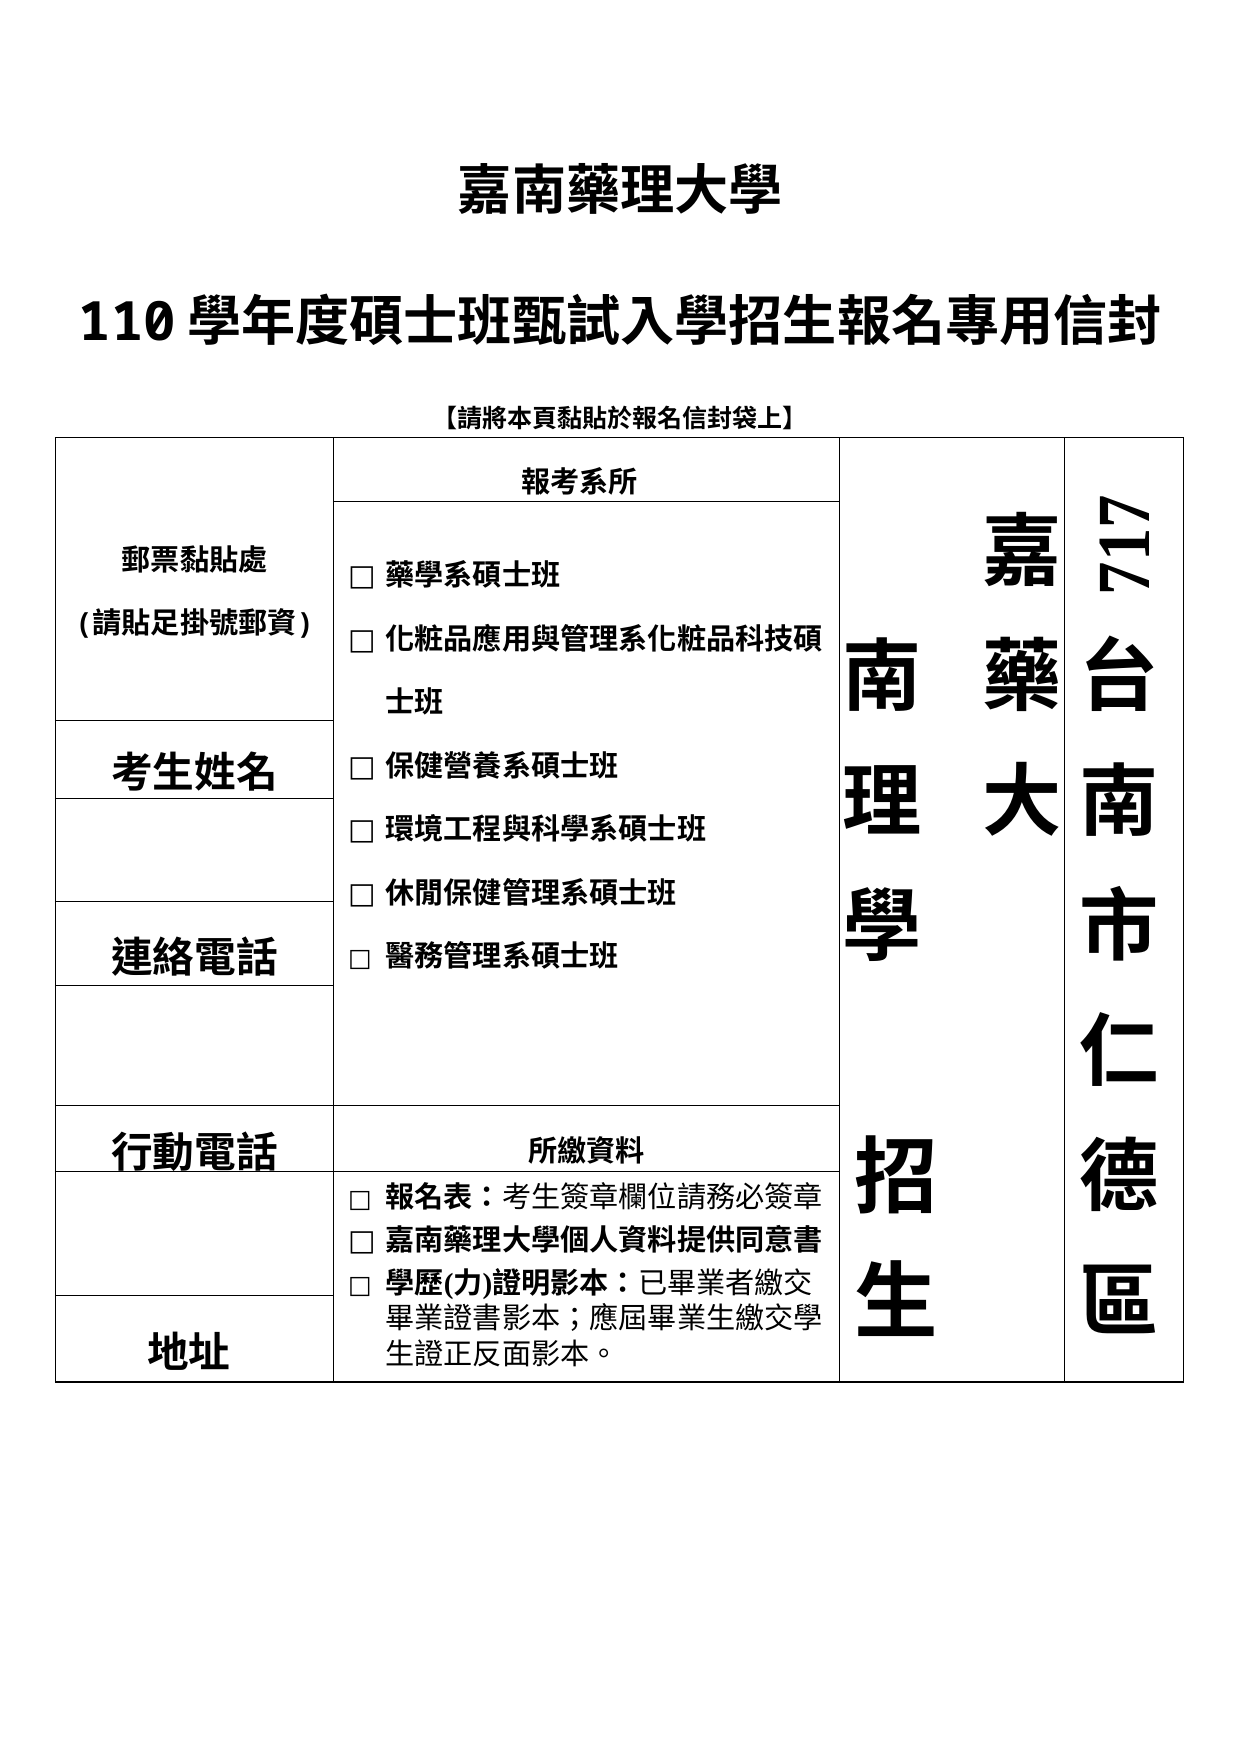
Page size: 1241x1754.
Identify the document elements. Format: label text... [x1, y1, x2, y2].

text 110學年度碩士班甄試入學招生報名專用信封 [59, 244, 1181, 369]
table_cell 所繳資料 [334, 1106, 839, 1171]
table_header 嘉 南 藥 理 大 學 招 生 [840, 438, 1064, 1381]
table_cell 藥學系碩士班 化粧品應用與管理系化粧品科技碩士班 保健營養系碩士班 環境工程與科學系碩士班 休閒保健管理系碩士班 醫務管理系碩士班 [334, 502, 839, 1105]
table_header 報考系所 [334, 438, 839, 501]
table_header 郵票黏貼處 (請貼足掛號郵資) [56, 438, 333, 720]
text 嘉南藥理大學 [59, 113, 1181, 238]
table_cell [56, 1172, 333, 1295]
table_cell 行動電話 [56, 1106, 333, 1171]
table_cell 報名表：考生簽章欄位請務必簽章 嘉南藥理大學個人資料提供同意書 學歷(力)證明影本：已畢業者繳交畢業證書影本；應屆畢業生繳交學生證正反面影本。 歷年成績單正本 自傳 研究計畫書 特殊成就或能力證明文件： 件。 國外學歷切結書 低收入戶證明文件影本 ※請自行檢查右列表件是否齊全，若備齊請於□ 內註記打勾。 [334, 1172, 839, 1381]
table_cell [56, 799, 333, 901]
table_cell 地址 [56, 1296, 333, 1381]
table_cell [56, 986, 333, 1105]
text 【請將本頁黏貼於報名信封袋上】 [59, 374, 1181, 437]
table_cell 考生姓名 [56, 721, 333, 798]
table_cell 連絡電話 [56, 902, 333, 985]
table_header 717台南市仁德區二仁路一段六十號 [1065, 438, 1183, 1381]
